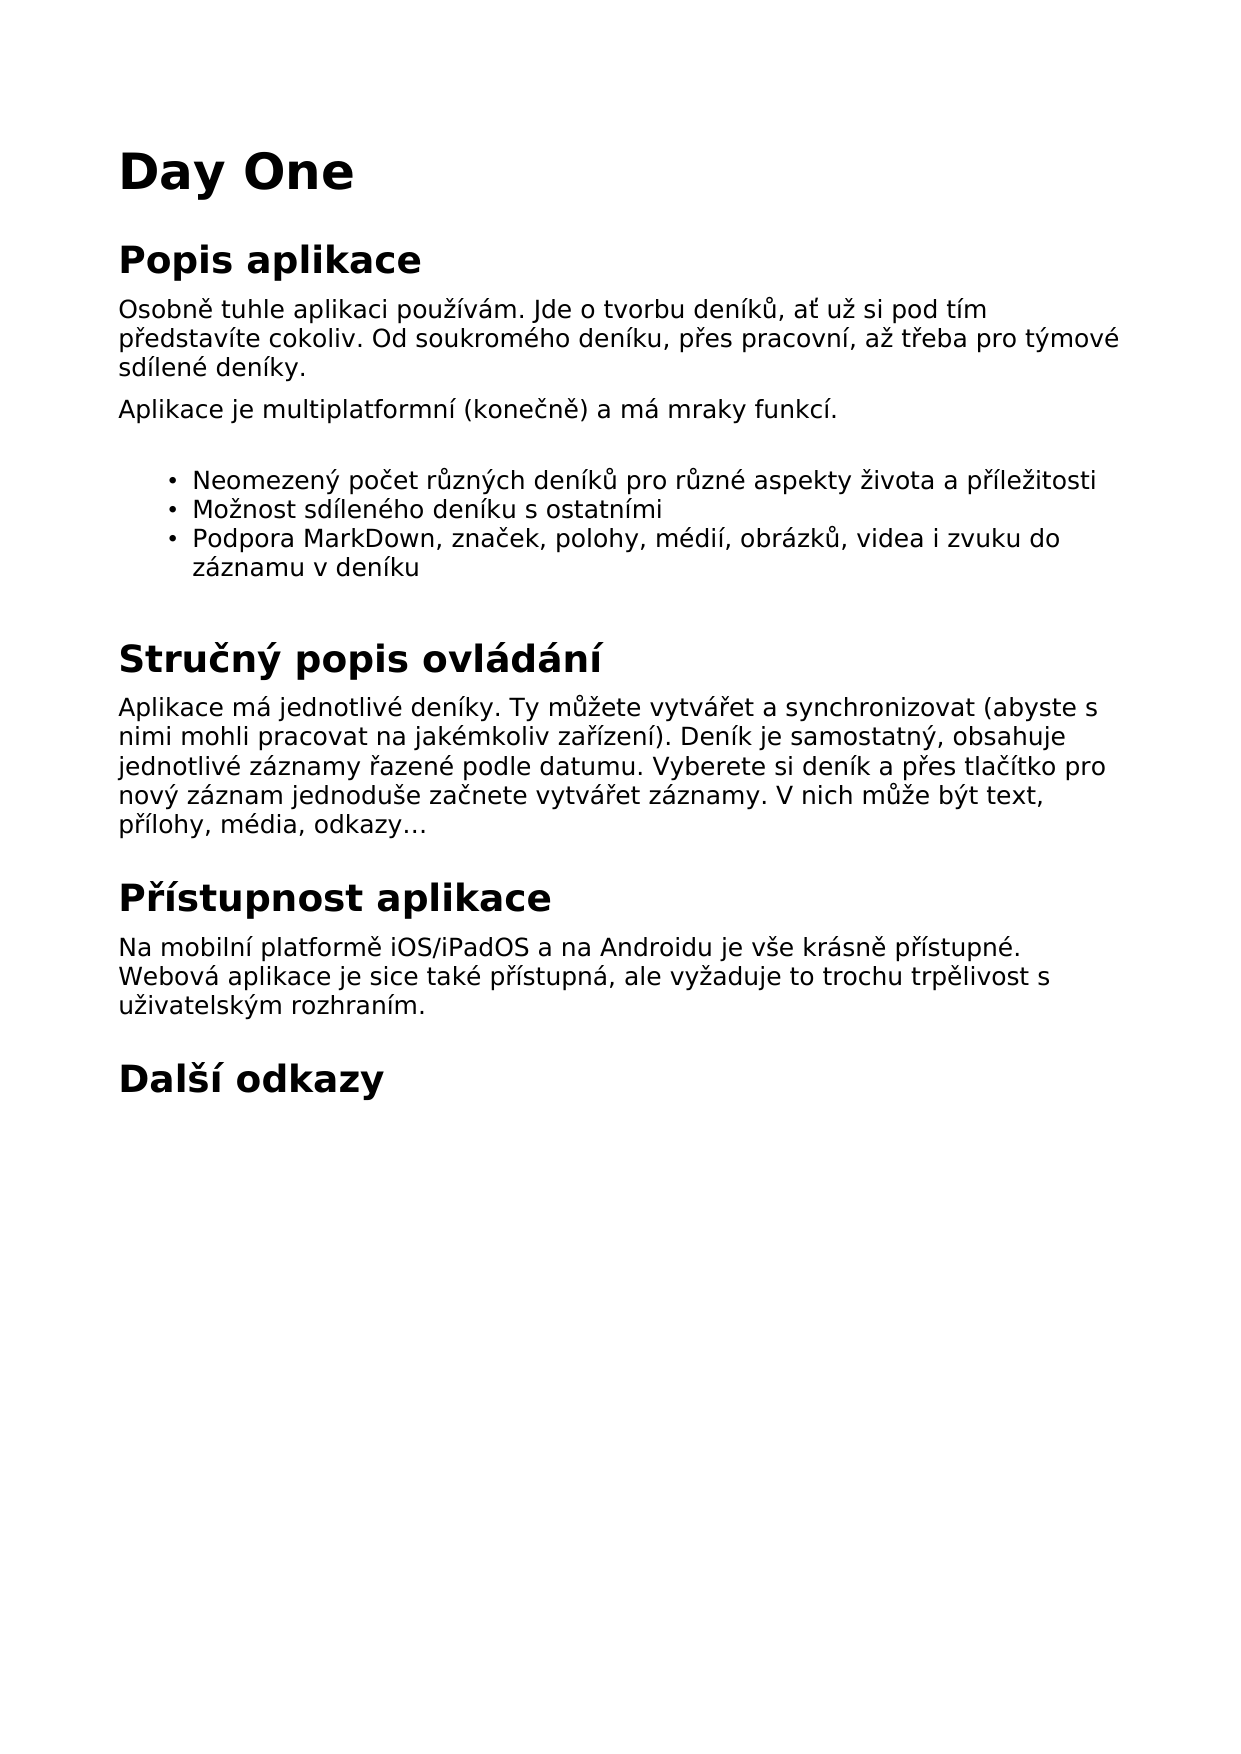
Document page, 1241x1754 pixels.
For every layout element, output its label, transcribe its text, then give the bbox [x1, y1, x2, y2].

subtitle Popis aplikace [118, 239, 1122, 282]
text Aplikace má jednotlivé deníky. Ty můžete vytvářet a synchronizovat (abyste s nimi mohli pracovat na jakémkoliv zařízení). Deník je samostatný, obsahuje jednotlivé záznamy řazené podle datumu. Vyberete si deník a přes tlačítko pro nový záznam jednoduše začnete vytvářet záznamy. V nich může být text, přílohy, média, odkazy… [118, 693, 1122, 839]
list Neomezený počet různých deníků pro různé aspekty života a příležitosti [177, 466, 1122, 495]
subtitle Day One [118, 143, 1122, 201]
subtitle Další odkazy [118, 1058, 1122, 1102]
subtitle Stručný popis ovládání [118, 637, 1122, 681]
text Na mobilní platformě iOS/iPadOS a na Androidu je vše krásně přístupné. Webová aplikace je sice také přístupná, ale vyžaduje to trochu trpělivost s uživatelským rozhraním. [118, 933, 1122, 1020]
text Osobně tuhle aplikaci používám. Jde o tvorbu deníků, ať už si pod tím představíte cokoliv. Od soukromého deníku, přes pracovní, až třeba pro týmové sdílené deníky. [118, 295, 1122, 382]
subtitle Přístupnost aplikace [118, 877, 1122, 920]
text Aplikace je multiplatformní (konečně) a má mraky funkcí. [118, 395, 1122, 424]
list Možnost sdíleného deníku s ostatními [177, 495, 1122, 524]
list Podpora MarkDown, značek, polohy, médií, obrázků, videa i zvuku do záznamu v deníku [177, 524, 1122, 583]
